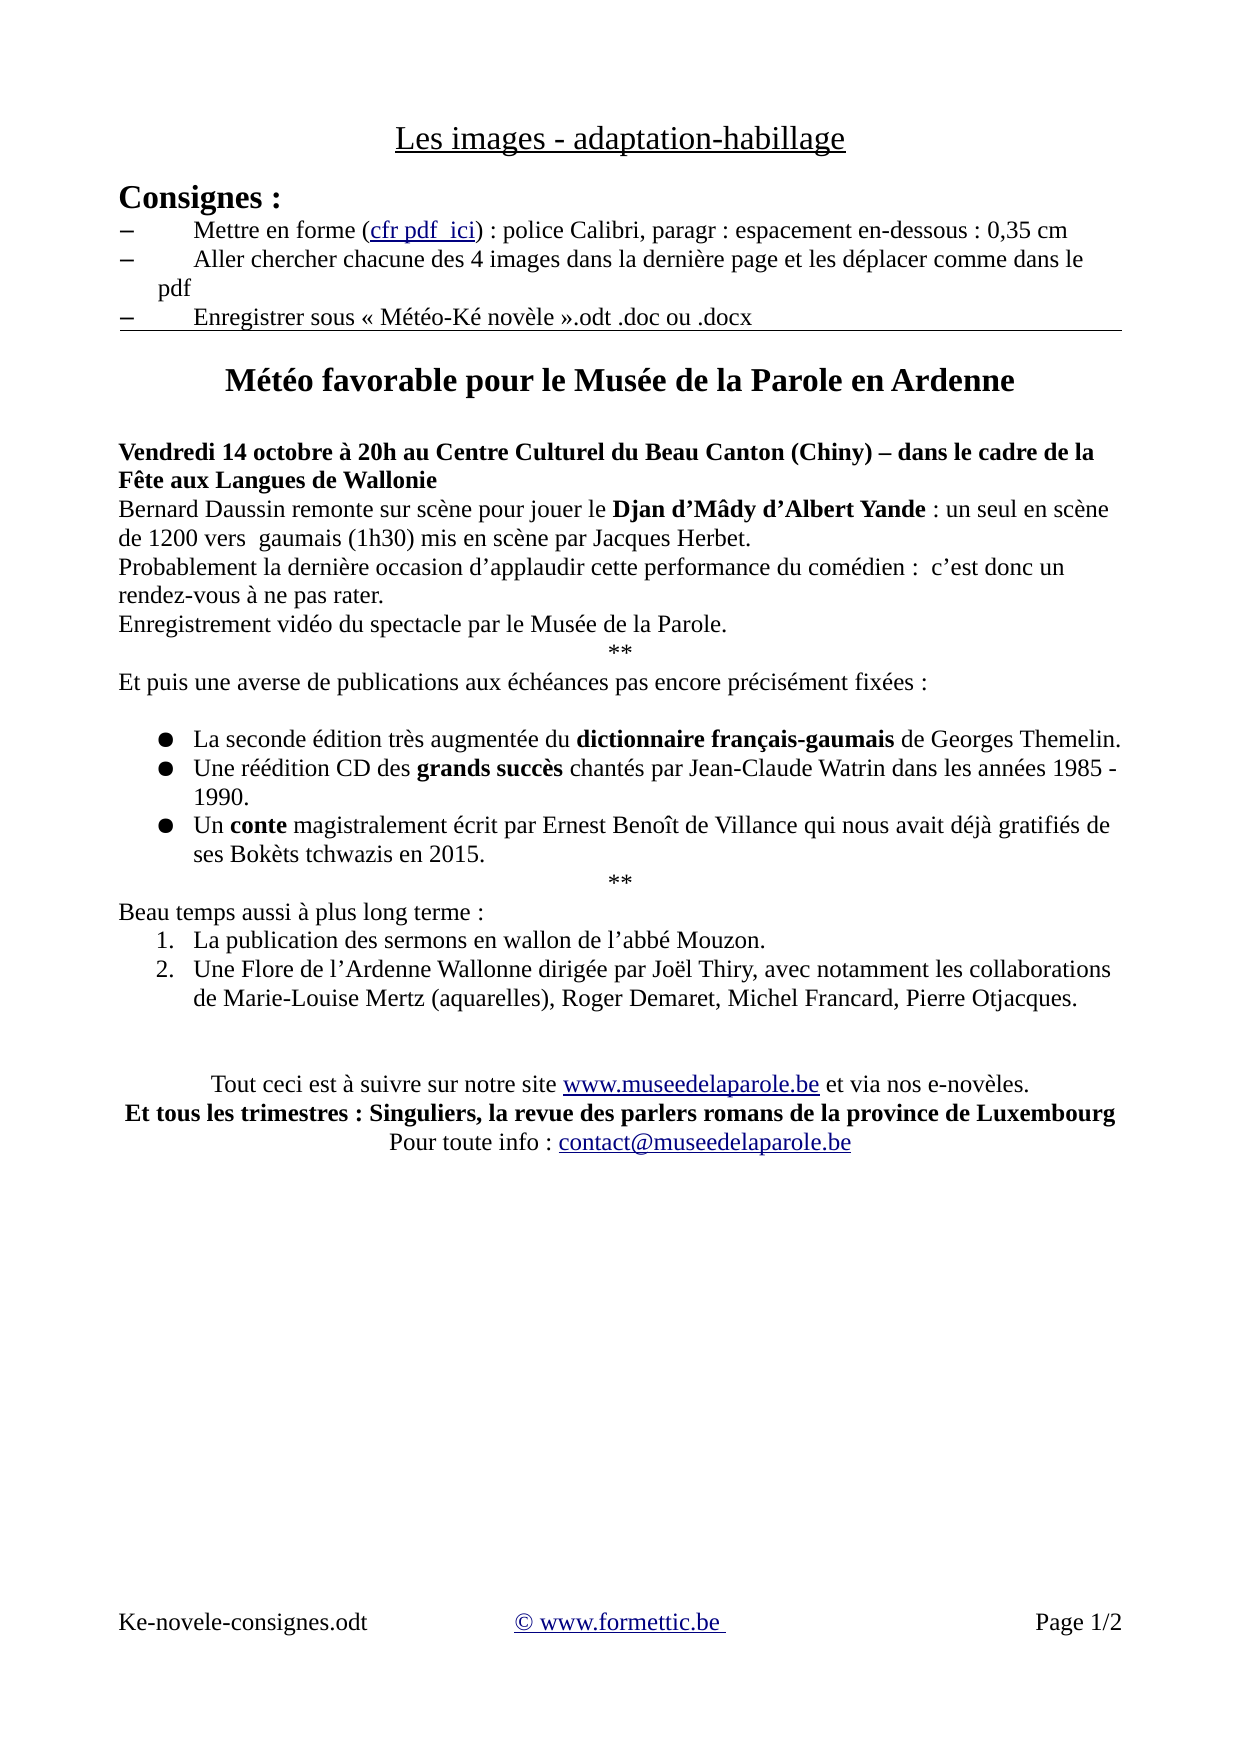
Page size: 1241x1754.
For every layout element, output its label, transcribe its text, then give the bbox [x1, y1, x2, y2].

list La publication des sermons en wallon de l’abbé Mouzon. [156, 926, 1122, 954]
text Et puis une averse de publications aux échéances pas encore précisément fixées : [118, 667, 1122, 696]
text ** [118, 638, 1122, 667]
list Aller chercher chacune des 4 images dans la dernière page et les déplacer comme dans le pdf [120, 244, 1122, 302]
text Bernard Daussin remonte sur scène pour jouer le Djan d’Mâdy d’Albert Yande : un seul en scène de 1200 vers gaumais (1h30) mis en scène par Jacques Herbet. [118, 494, 1122, 552]
text Et tous les trimestres : Singuliers, la revue des parlers romans de la province de Luxembourg [118, 1098, 1122, 1127]
text Beau temps aussi à plus long terme : [118, 897, 1122, 926]
list La seconde édition très augmentée du dictionnaire français-gaumais de Georges Themelin. [156, 724, 1122, 753]
text ** [118, 868, 1122, 897]
text Tout ceci est à suivre sur notre site www.museedelaparole.be et via nos e-novèles. [118, 1069, 1122, 1098]
list Un conte magistralement écrit par Ernest Benoît de Villance qui nous avait déjà gratifiés de ses Bokèts tchwazis en 2015. [156, 811, 1122, 868]
text Pour toute info : contact@museedelaparole.be [118, 1127, 1122, 1156]
list Enregistrer sous « Météo-Ké novèle ».odt .doc ou .docx [120, 302, 1122, 330]
text Météo favorable pour le Musée de la Parole en Ardenne [118, 360, 1122, 398]
list Mettre en forme (cfr pdf ici) : police Calibri, paragr : espacement en-dessous : 0,35 cm [120, 215, 1122, 244]
text Consignes : [118, 177, 1122, 215]
list Une réédition CD des grands succès chantés par Jean-Claude Watrin dans les années 1985 -1990. [156, 753, 1122, 811]
text Vendredi 14 octobre à 20h au Centre Culturel du Beau Canton (Chiny) – dans le cadre de la Fête aux Langues de Wallonie [118, 437, 1122, 494]
text Enregistrement vidéo du spectacle par le Musée de la Parole. [118, 609, 1122, 638]
text Probablement la dernière occasion d’applaudir cette performance du comédien : c’est donc un rendez-vous à ne pas rater. [118, 552, 1122, 609]
list Une Flore de l’Ardenne Wallonne dirigée par Joël Thiry, avec notamment les collaborations de Marie-Louise Mertz (aquarelles), Roger Demaret, Michel Francard, Pierre Otjacques. [156, 954, 1122, 1012]
